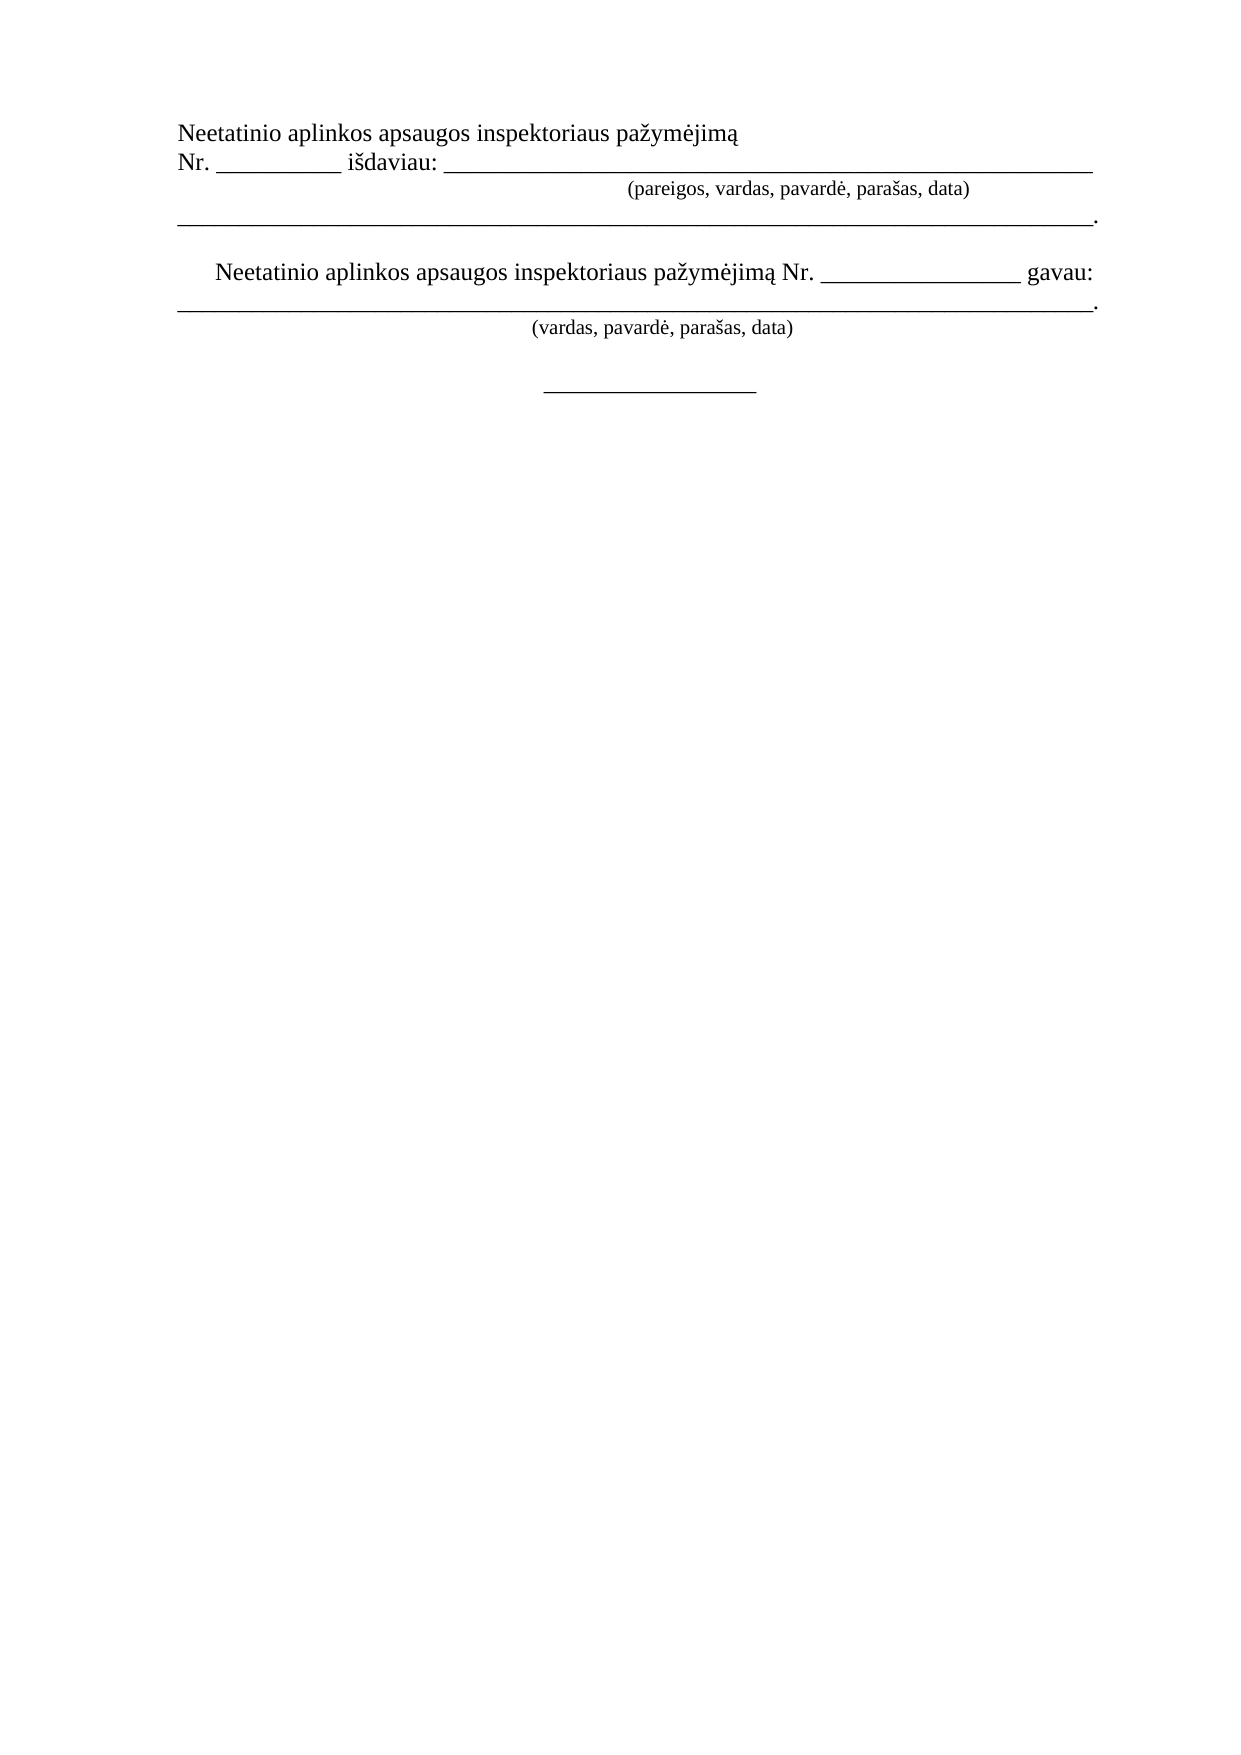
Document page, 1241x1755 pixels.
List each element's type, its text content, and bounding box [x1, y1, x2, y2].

text (vardas, pavardė, parašas, data) [177, 315, 1122, 339]
text _ . [177, 200, 1122, 228]
text Neetatinio aplinkos apsaugos inspektoriaus pažymėjimą [177, 118, 1122, 147]
text _________________ [177, 367, 1122, 396]
text Nr. __________ išdaviau: [177, 147, 1122, 176]
text Neetatinio aplinkos apsaugos inspektoriaus pažymėjimą Nr. ________________ gavau: [215, 257, 1176, 286]
text (pareigos, vardas, pavardė, parašas, data) [552, 176, 1122, 200]
text _ . [177, 286, 1122, 315]
